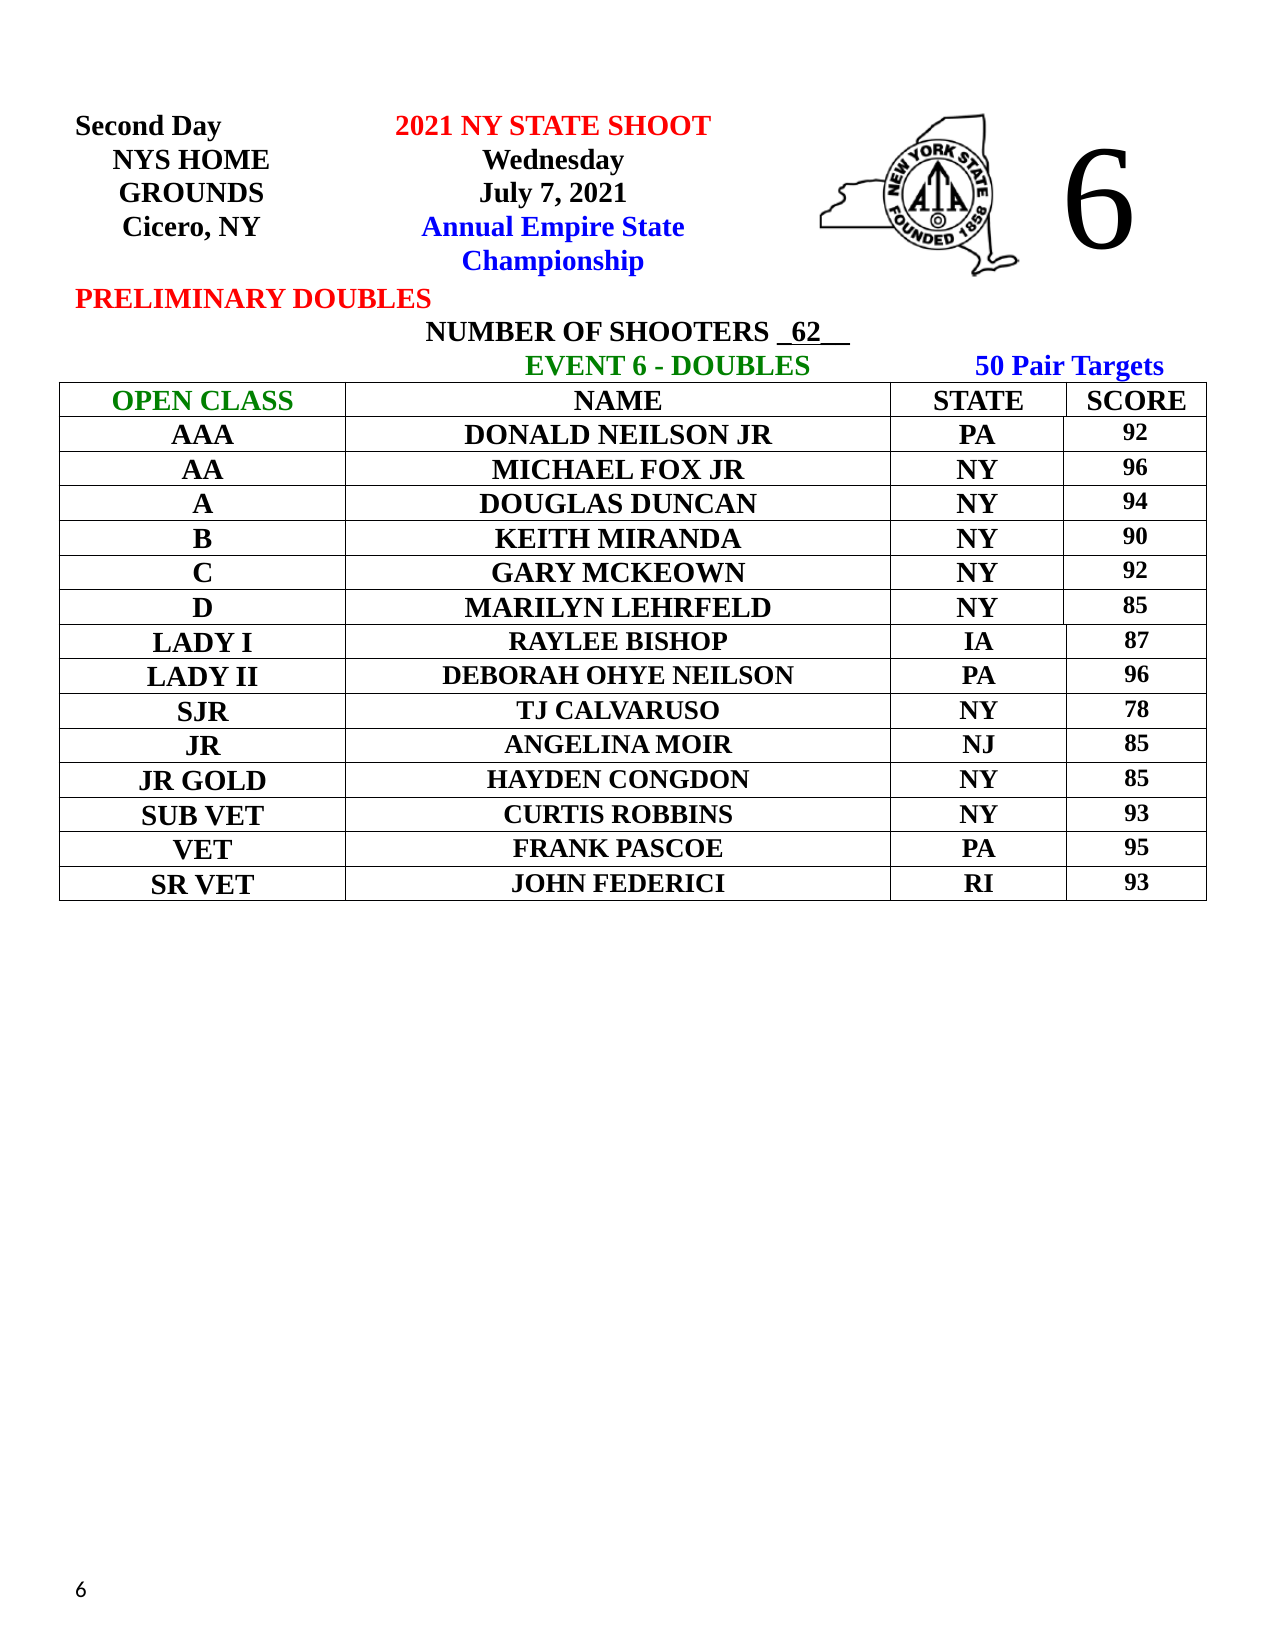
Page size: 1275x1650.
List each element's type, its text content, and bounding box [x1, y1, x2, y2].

table_header STATE [891, 383, 1066, 416]
table_cell NY [891, 694, 1066, 727]
table_cell NY [891, 452, 1063, 485]
table_cell ANGELINA MOIR [346, 729, 890, 762]
subtitle PRELIMINARY DOUBLES [75, 281, 1200, 314]
table_cell NY [891, 798, 1066, 831]
table_cell NJ [891, 729, 1066, 762]
table_cell TJ CALVARUSO [346, 694, 890, 727]
table_header [788, 109, 1050, 281]
table_cell 94 [1064, 486, 1206, 520]
table_cell NY [891, 556, 1063, 589]
table_cell JR [60, 729, 345, 762]
table_cell VET [60, 832, 345, 866]
table_cell RAYLEE BISHOP [346, 625, 890, 658]
table_cell SUB VET [60, 798, 345, 831]
table_cell NY [891, 521, 1063, 554]
table_cell JOHN FEDERICI [346, 867, 890, 900]
table_cell DEBORAH OHYE NEILSON [346, 659, 890, 693]
table_header OPEN CLASS [60, 383, 345, 416]
table_cell MARILYN LEHRFELD [346, 590, 890, 624]
table_cell HAYDEN CONGDON [346, 763, 890, 797]
table_cell 93 [1067, 798, 1206, 831]
table_cell IA [891, 625, 1066, 658]
table_cell DONALD NEILSON JR [346, 417, 890, 451]
table_cell SR VET [60, 867, 345, 900]
table_cell 92 [1064, 556, 1206, 589]
table_cell 85 [1067, 729, 1206, 762]
table_header 2021 NY STATE SHOOT Wednesday July 7, 2021 Annual Empire State Championship [319, 109, 787, 281]
table_cell SJR [60, 694, 345, 727]
table_cell 85 [1064, 590, 1206, 624]
table_cell 93 [1067, 867, 1206, 900]
table_cell RI [891, 867, 1066, 900]
table_cell 96 [1064, 452, 1206, 485]
table_cell AAA [60, 417, 345, 451]
table_cell A [60, 486, 345, 520]
table_cell NY [891, 590, 1063, 624]
table_cell 85 [1067, 763, 1206, 797]
table_cell AA [60, 452, 345, 485]
table_cell C [60, 556, 345, 589]
table_cell D [60, 590, 345, 624]
table_cell 90 [1064, 521, 1206, 554]
table_cell GARY MCKEOWN [346, 556, 890, 589]
table_cell PA [891, 659, 1066, 693]
table_cell NY [891, 763, 1066, 797]
table_cell LADY II [60, 659, 345, 693]
table_header NAME [346, 383, 890, 416]
table_header Second Day NYS HOME GROUNDS Cicero, NY [64, 109, 319, 281]
table_cell 78 [1067, 694, 1206, 727]
table_cell 95 [1067, 832, 1206, 866]
table_cell CURTIS ROBBINS [346, 798, 890, 831]
table_header SCORE [1067, 383, 1206, 416]
text EVENT 6 - DOUBLES 50 Pair Targets [450, 348, 1200, 382]
table_cell PA [891, 417, 1063, 451]
table_cell DOUGLAS DUNCAN [346, 486, 890, 520]
table_cell KEITH MIRANDA [346, 521, 890, 554]
table_cell MICHAEL FOX JR [346, 452, 890, 485]
table_cell 87 [1067, 625, 1206, 658]
table_header 6 [1050, 109, 1181, 281]
table_cell 92 [1064, 417, 1206, 451]
table_cell PA [891, 832, 1066, 866]
table_cell 96 [1067, 659, 1206, 693]
table_cell NY [891, 486, 1063, 520]
table_cell B [60, 521, 345, 554]
text NUMBER OF SHOOTERS _62__ [75, 314, 1200, 348]
table_cell LADY I [60, 625, 345, 658]
table_cell JR GOLD [60, 763, 345, 797]
table_cell FRANK PASCOE [346, 832, 890, 866]
